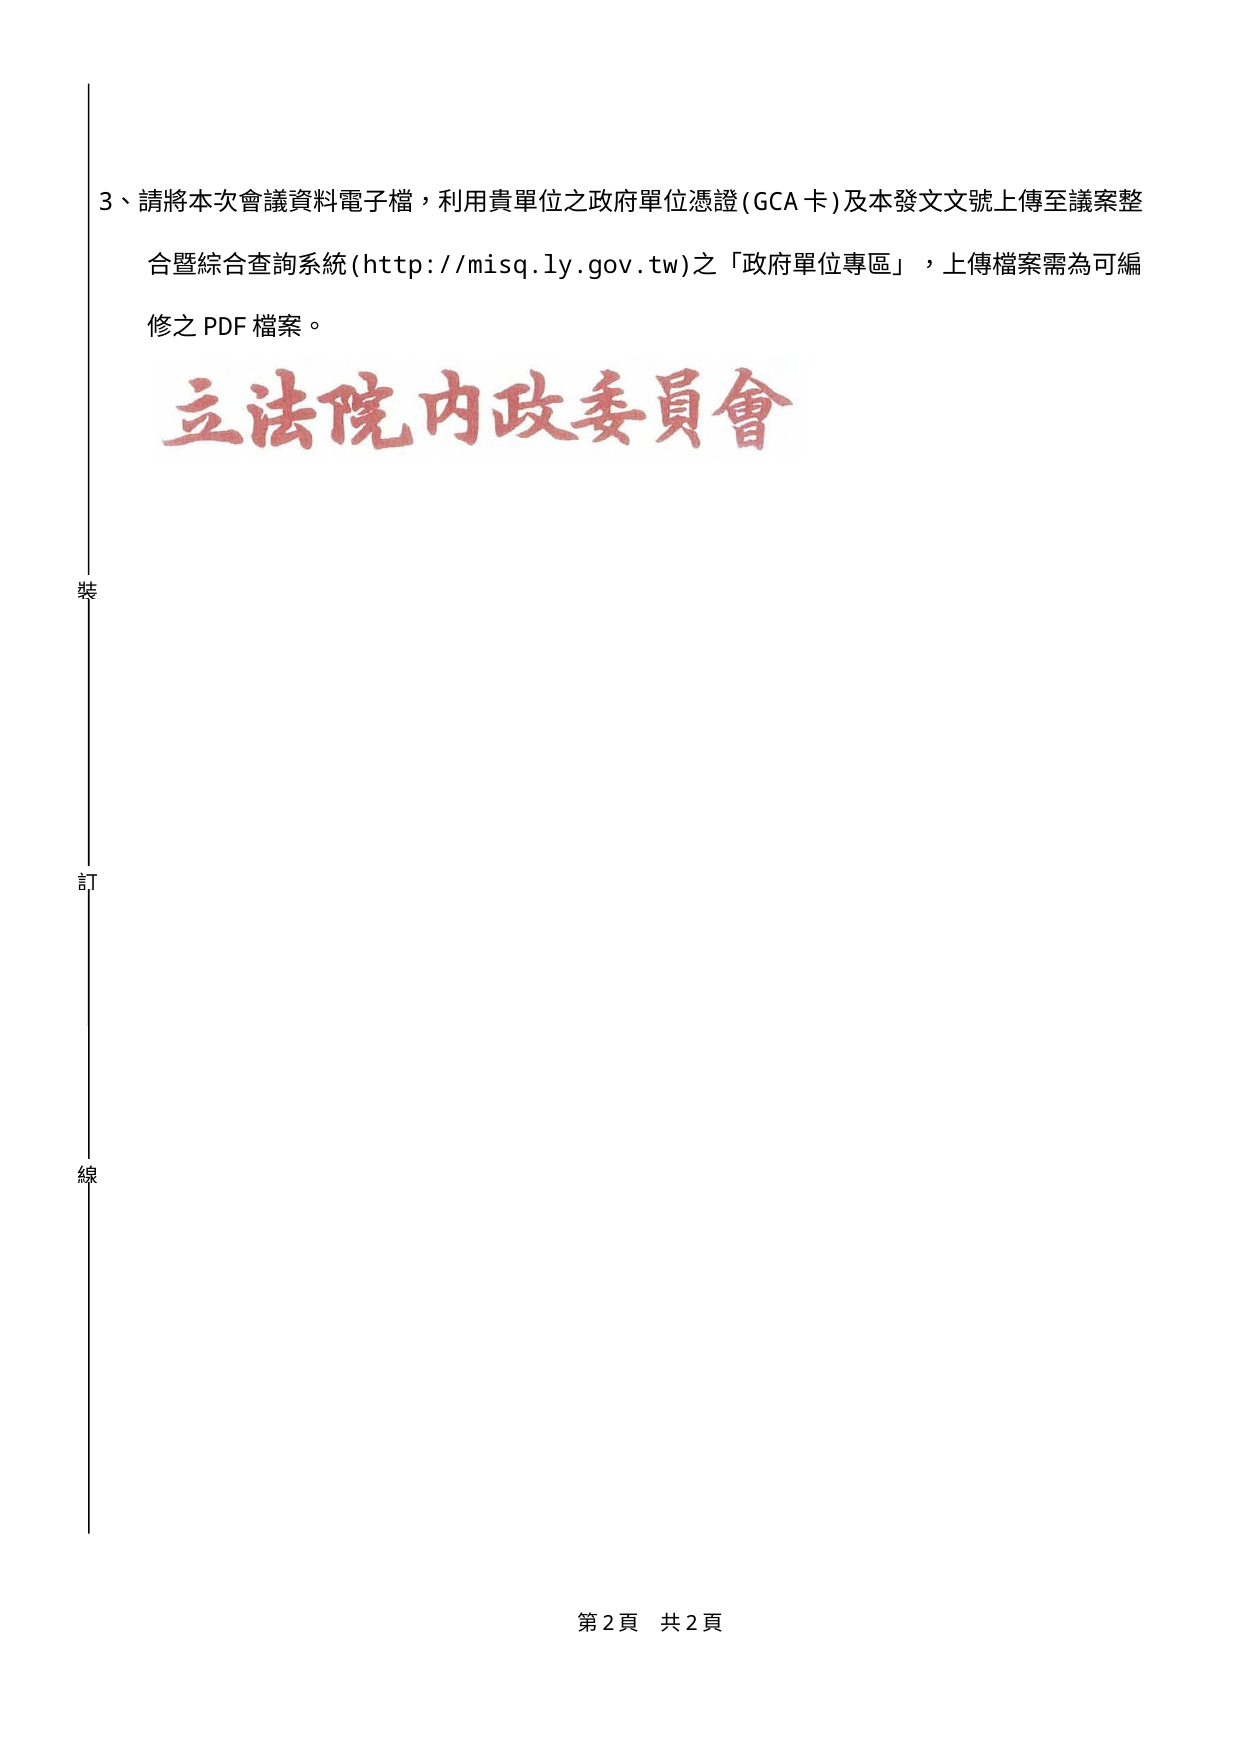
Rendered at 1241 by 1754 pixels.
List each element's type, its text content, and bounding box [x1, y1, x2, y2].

list 請將本次會議資料電子檔，利用貴單位之政府單位憑證(GCA卡)及本發文文號上傳至議案整合暨綜合查詢系統(http://misq.ly.gov.tw)之「政府單位專區」，上傳檔案需為可編修之PDF檔案。 [98, 158, 1152, 346]
